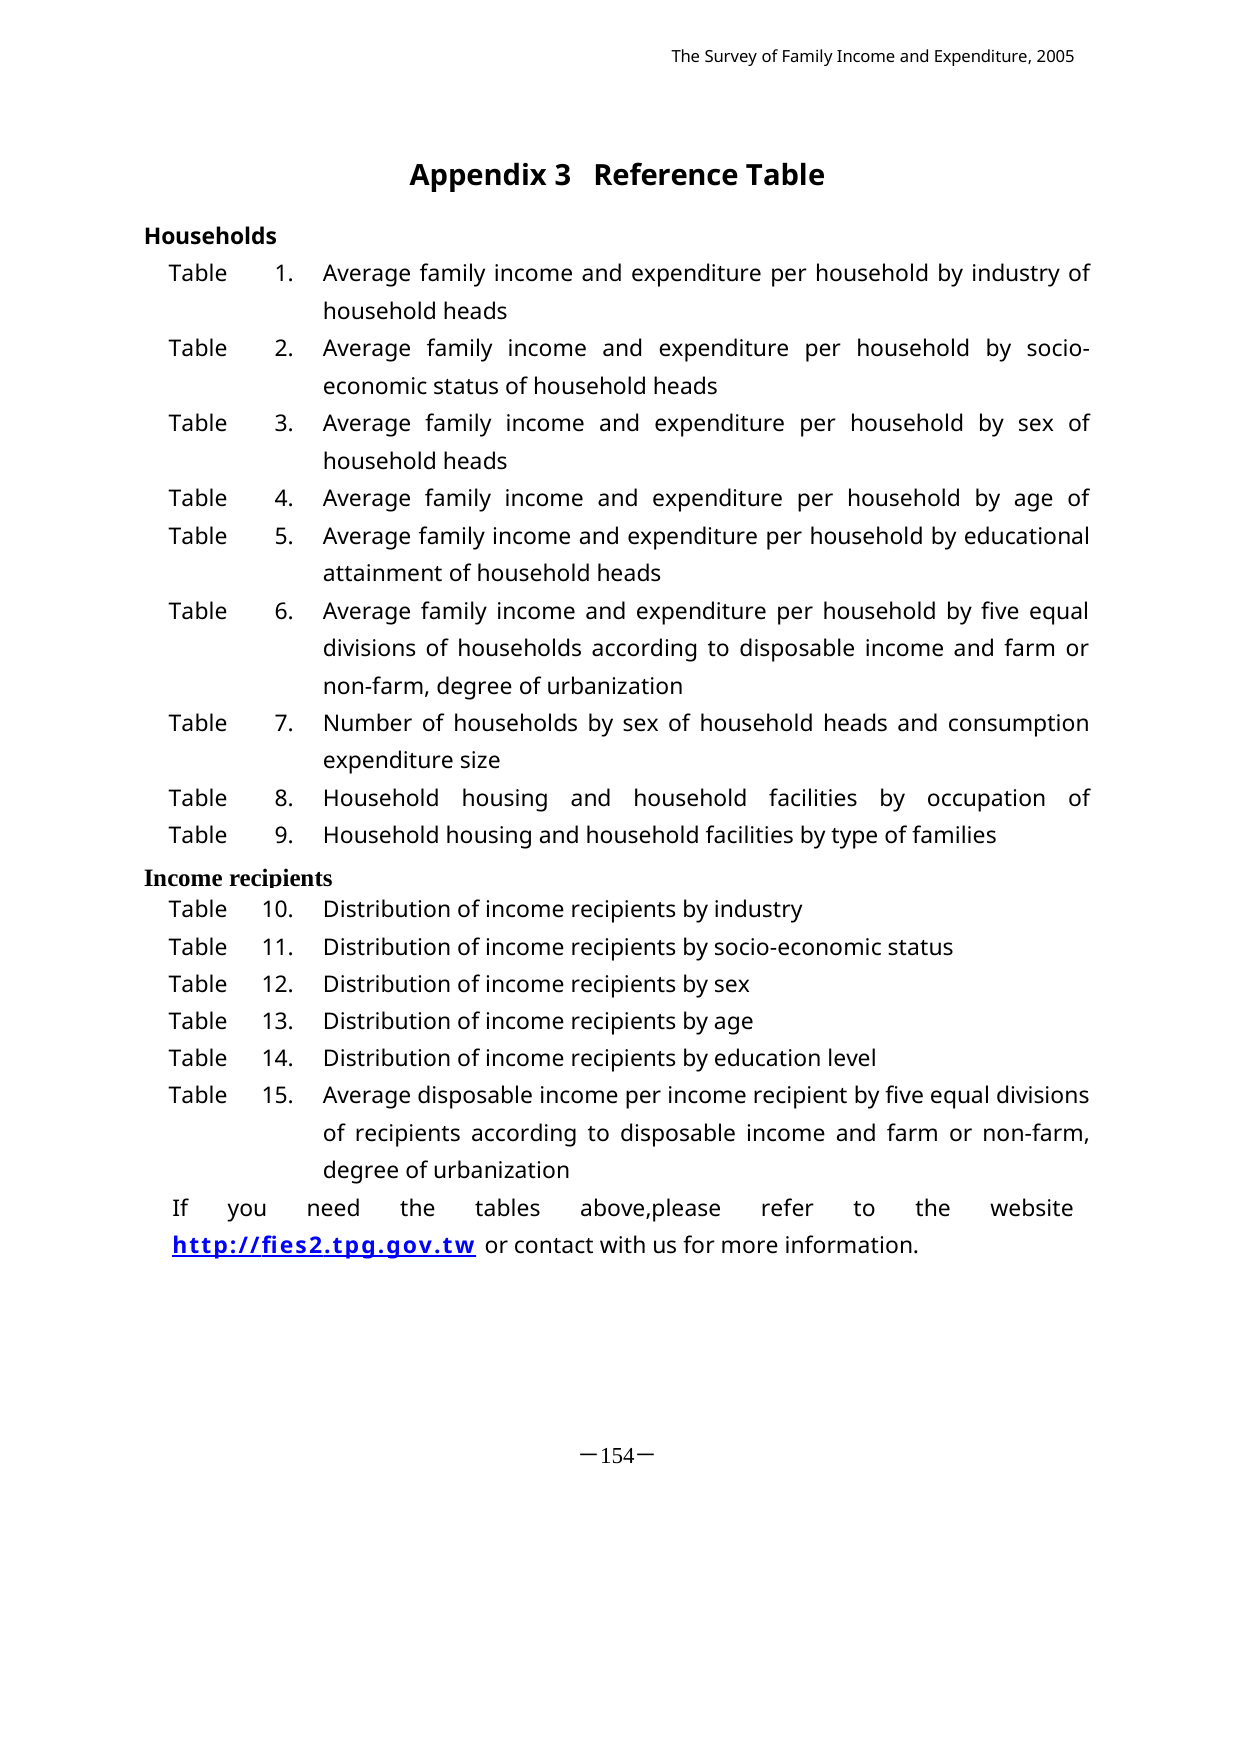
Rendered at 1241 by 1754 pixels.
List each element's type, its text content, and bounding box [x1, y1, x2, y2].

table_cell [296, 701, 320, 776]
table_cell Table [141, 477, 255, 514]
table_cell Distribution of income recipients by industry [320, 888, 1094, 925]
table_cell [296, 1074, 320, 1186]
table_cell 7. [255, 701, 296, 776]
table_cell [296, 1037, 320, 1074]
text If you need the tables above,please refer to the website http://fies2.tpg.gov.tw or contact with us for more information. [172, 1186, 1075, 1261]
table_cell 4. [255, 477, 296, 514]
table_cell Table [141, 1037, 255, 1074]
table_cell [296, 477, 320, 514]
table_cell [296, 925, 320, 962]
table_cell 15. [255, 1074, 296, 1186]
table_cell Table [141, 888, 255, 925]
table_cell Average family income and expenditure per household by educational attainment of household heads [320, 514, 1094, 589]
table_cell Number of households by sex of household heads and consumption expenditure size [320, 701, 1094, 776]
table_cell Table [141, 701, 255, 776]
table_cell [296, 776, 320, 813]
table_cell Table [141, 925, 255, 962]
table_cell 1. [255, 252, 296, 327]
table_cell [296, 252, 320, 327]
table_cell Table [141, 1074, 255, 1186]
table_header Appendix 3 Reference Table [141, 156, 1094, 215]
table_cell 9. [255, 814, 296, 851]
table_cell Distribution of income recipients by socio-economic status [320, 925, 1094, 962]
table_cell [296, 327, 320, 402]
table_cell Table [141, 514, 255, 589]
table_cell 5. [255, 514, 296, 589]
table_cell 8. [255, 776, 296, 813]
table_cell Table [141, 814, 255, 851]
table_cell Table [141, 402, 255, 477]
table_cell 11. [255, 925, 296, 962]
table_cell Table [141, 589, 255, 701]
table_cell [296, 814, 320, 851]
table_cell Average family income and expenditure per household by socio-economic status of household heads [320, 327, 1094, 402]
table_cell Distribution of income recipients by sex [320, 962, 1094, 999]
table_cell [296, 999, 320, 1037]
table_cell 6. [255, 589, 296, 701]
table_cell Average family income and expenditure per household by five equal divisions of households according to disposable income and farm or non-farm, degree of urbanization [320, 589, 1094, 701]
table_cell 13. [255, 999, 296, 1037]
table_cell Distribution of income recipients by age [320, 999, 1094, 1037]
table_cell 10. [255, 888, 296, 925]
table_cell Income recipients [141, 851, 1094, 888]
table_cell Average family income and expenditure per household by industry of household heads [320, 252, 1094, 327]
table_cell Average family income and expenditure per household by age of household heads [320, 477, 1094, 514]
table_cell 14. [255, 1037, 296, 1074]
table_cell Table [141, 252, 255, 327]
table_cell [296, 589, 320, 701]
table_cell 3. [255, 402, 296, 477]
table_cell [296, 514, 320, 589]
table_cell Average disposable income per income recipient by five equal divisions of recipients according to disposable income and farm or non-farm, degree of urbanization [320, 1074, 1094, 1186]
table_cell 2. [255, 327, 296, 402]
table_cell Household housing and household facilities by occupation of household heads [320, 776, 1094, 813]
table_cell Table [141, 327, 255, 402]
table_cell Household housing and household facilities by type of families [320, 814, 1094, 851]
table_cell [296, 402, 320, 477]
table_cell [296, 962, 320, 999]
table_cell Table [141, 776, 255, 813]
table_cell Average family income and expenditure per household by sex of household heads [320, 402, 1094, 477]
table_cell [296, 888, 320, 925]
table_cell Distribution of income recipients by education level [320, 1037, 1094, 1074]
table_cell Table [141, 999, 255, 1037]
table_cell 12. [255, 962, 296, 999]
table_cell Households [141, 215, 1094, 252]
table_cell Table [141, 962, 255, 999]
